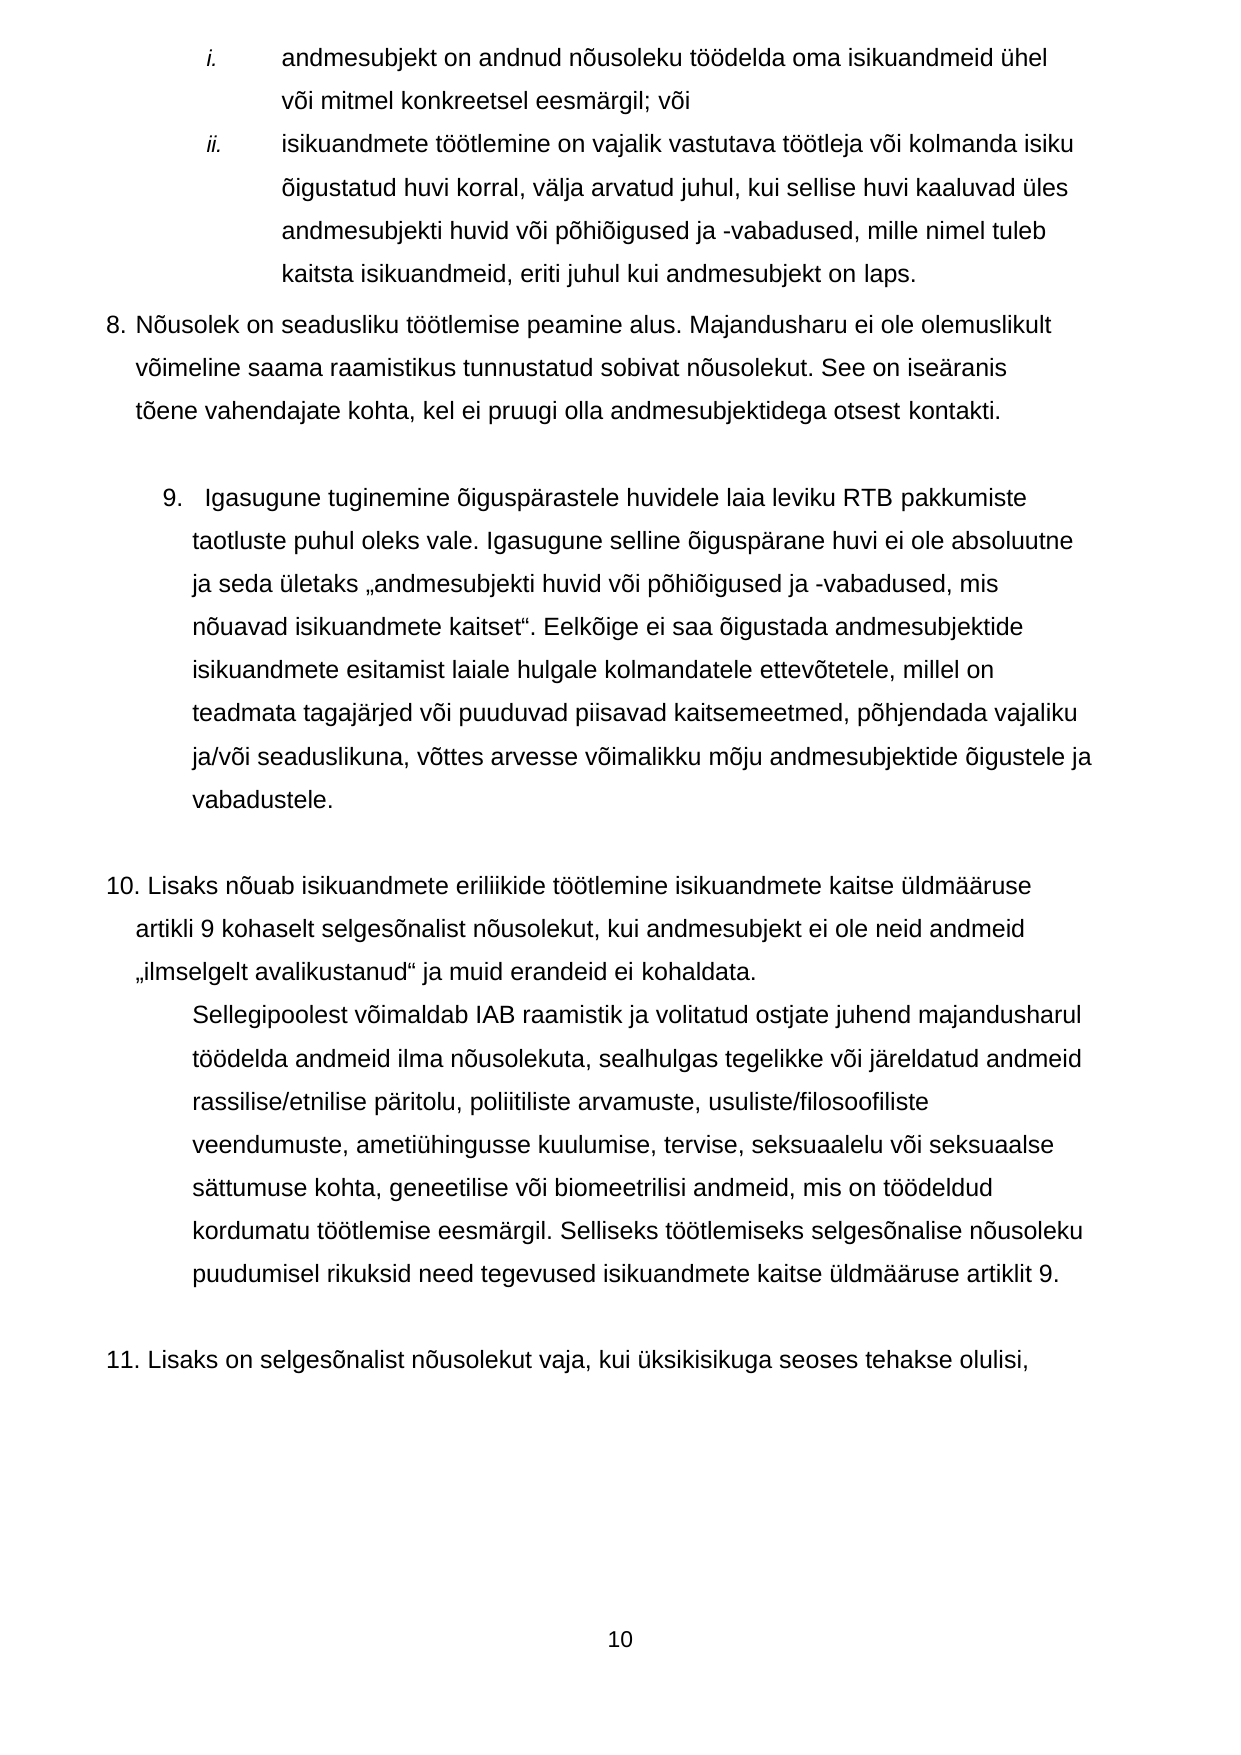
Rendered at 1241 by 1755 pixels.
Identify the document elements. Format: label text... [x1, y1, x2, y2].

list Igasugune tuginemine õiguspärastele huvidele laia leviku RTB pakkumiste [162, 483, 1105, 511]
list Lisaks on selgesõnalist nõusolekut vaja, kui üksikisikuga seoses tehakse olulisi, [106, 1345, 1087, 1374]
text Sellegipoolest võimaldab IAB raamistik ja volitatud ostjate juhend majandusharul [192, 1000, 1105, 1029]
text taotluste puhul oleks vale. Igasugune selline õiguspärane huvi ei ole absoluutne ja seda ületaks „andmesubjekti huvid või põhiõigused ja -vabadused, mis nõuavad isikuandmete kaitset“. Eelkõige ei saa õigustada andmesubjektide isikuandmete esitamist laiale hulgale kolmandatele ettevõtetele, millel on [192, 526, 1077, 684]
text töödelda andmeid ilma nõusolekuta, sealhulgas tegelikke või järeldatud andmeid rassilise/etnilise päritolu, poliitiliste arvamuste, usuliste/filosoofiliste veendumuste, ametiühingusse kuulumise, tervise, seksuaalelu või seksuaalse sättumuse kohta, geneetilise või biomeetrilisi andmeid, mis on töödeldud kordumatu töötlemise eesmärgil. Selliseks töötlemiseks selgesõnalise nõusoleku puudumisel rikuksid need tegevused isikuandmete kaitse üldmääruse artiklit 9. [192, 1043, 1086, 1288]
list isikuandmete töötlemine on vajalik vastutava töötleja või kolmanda isiku õigustatud huvi korral, välja arvatud juhul, kui sellise huvi kaaluvad üles andmesubjekti huvid või põhiõigused ja -vabadused, mille nimel tuleb kaitsta isikuandmeid, eriti juhul kui andmesubjekt on laps. [206, 129, 1076, 288]
text teadmata tagajärjed või puuduvad piisavad kaitsemeetmed, põhjendada vajaliku ja/või seaduslikuna, võttes arvesse võimalikku mõju andmesubjektide õigustele ja vabadustele. [192, 698, 1094, 813]
list Lisaks nõuab isikuandmete eriliikide töötlemine isikuandmete kaitse üldmääruse artikli 9 kohaselt selgesõnalist nõusolekut, kui andmesubjekt ei ole neid andmeid „ilmselgelt avalikustanud“ ja muid erandeid ei kohaldata. [106, 871, 1064, 986]
list andmesubjekt on andnud nõusoleku töödelda oma isikuandmeid ühel või mitmel konkreetsel eesmärgil; või [206, 43, 1087, 115]
list Nõusolek on seadusliku töötlemise peamine alus. Majandusharu ei ole olemuslikult võimeline saama raamistikus tunnustatud sobivat nõusolekut. See on iseäranis tõene vahendajate kohta, kel ei pruugi olla andmesubjektidega otsest kontakti. [106, 310, 1065, 425]
